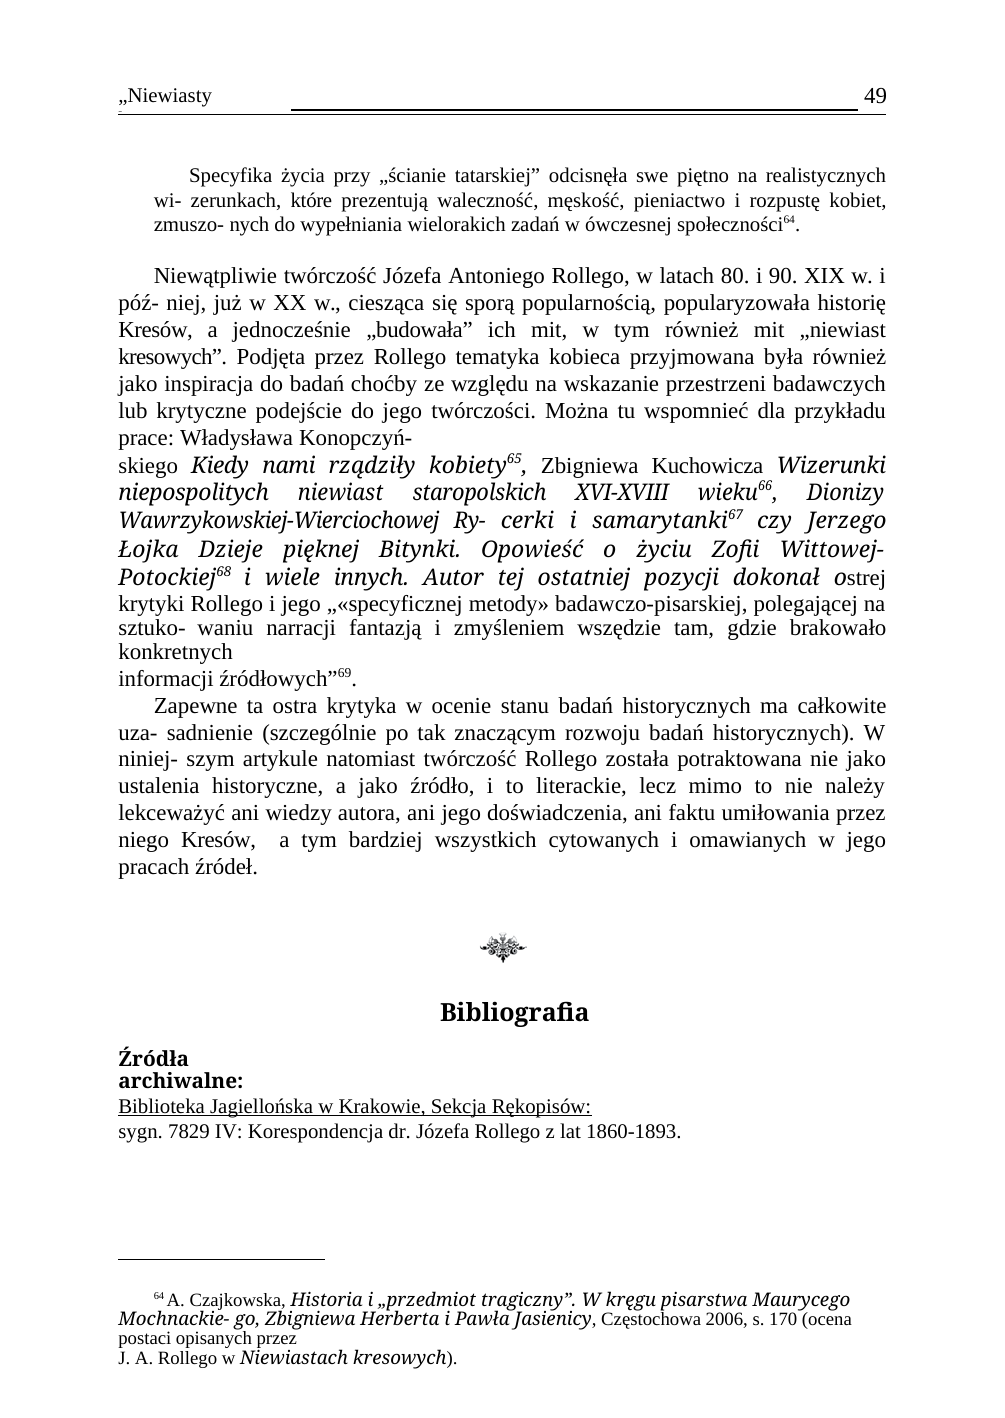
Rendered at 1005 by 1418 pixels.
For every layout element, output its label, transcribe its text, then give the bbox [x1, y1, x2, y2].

text skiego Kiedy nami rządziły kobiety65, Zbigniewa Kuchowicza Wizerunki niepospolitych niewiast staropolskich XVI-XVIII wieku66, Dionizy Wawrzykowskiej-Wierciochowej Ry- cerki i samarytanki67 czy Jerzego Łojka Dzieje pięknej Bitynki. Opowieść o życiu Zofii Wittowej-Potockiej68 i wiele innych. Autor tej ostatniej pozycji dokonał ostrej krytyki Rollego i jego „«specyficznej metody» badawczo-pisarskiej, polegającej na sztuko- waniu narracji fantazją i zmyśleniem wszędzie tam, gdzie brakowało konkretnych [118, 450, 886, 665]
text Niewątpliwie twórczość Józefa Antoniego Rollego, w latach 80. i 90. XIX w. i póź- niej, już w XX w., ciesząca się sporą popularnością, popularyzowała historię Kresów, a jednocześnie „budowała” ich mit, w tym również mit „niewiast kresowych”. Podjęta przez Rollego tematyka kobieca przyjmowana była również jako inspiracja do badań choćby ze względu na wskazanie przestrzeni badawczych lub krytyczne podejście do jego twórczości. Można tu wspomnieć dla przykładu prace: Władysława Konopczyń- [118, 262, 886, 450]
subtitle Bibliografia [440, 995, 898, 1029]
text Biblioteka Jagiellońska w Krakowie, Sekcja Rękopisów: [118, 1094, 898, 1118]
text sygn. 7829 IV: Korespondencja dr. Józefa Rollego z lat 1860-1893. [118, 1119, 898, 1143]
text J. A. Rollego w Niewiastach kresowych). [118, 1349, 898, 1368]
text Zapewne ta ostra krytyka w ocenie stanu badań historycznych ma całkowite uza- sadnienie (szczególnie po tak znaczącym rozwoju badań historycznych). W niniej- szym artykule natomiast twórczość Rollego została potraktowana nie jako ustalenia historyczne, a jako źródło, i to literackie, lecz mimo to nie należy lekceważyć ani wiedzy autora, ani jego doświadczenia, ani faktu umiłowania przez niego Kresów, a tym bardziej wszystkich cytowanych i omawianych w jego pracach źródeł. [118, 692, 887, 879]
text informacji źródłowych”69. [118, 665, 898, 691]
text Specyfika życia przy „ścianie tatarskiej” odcisnęła swe piętno na realistycznych wi- zerunkach, które prezentują waleczność, męskość, pieniactwo i rozpustę kobiet, zmuszo- nych do wypełniania wielorakich zadań w ówczesnej społeczności64. [153, 163, 886, 236]
text 64 A. Czajkowska, Historia i „przedmiot tragiczny”. W kręgu pisarstwa Maurycego Mochnackie- go, Zbigniewa Herberta i Pawła Jasienicy, Częstochowa 2006, s. 170 (ocena postaci opisanych przez [118, 1290, 898, 1349]
text Źródła archiwalne: [118, 1048, 287, 1093]
